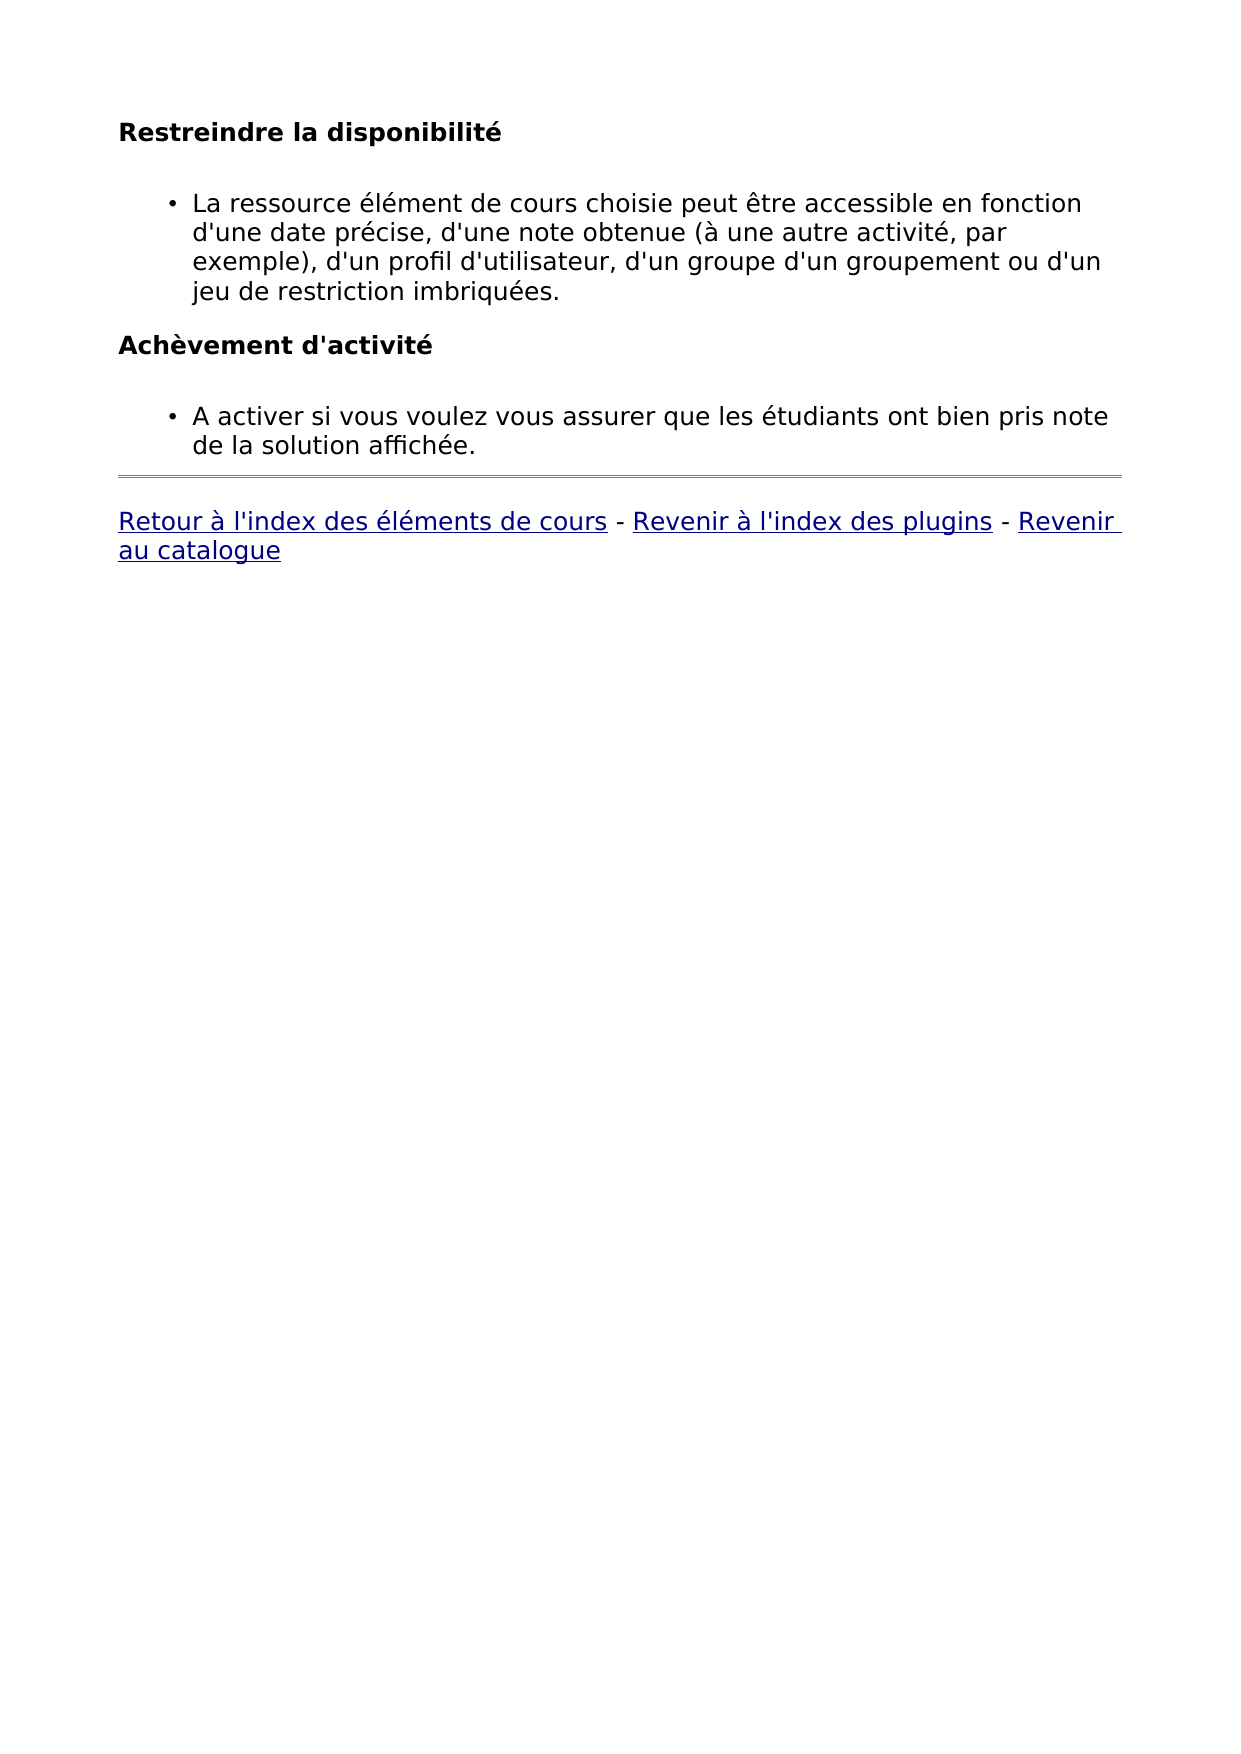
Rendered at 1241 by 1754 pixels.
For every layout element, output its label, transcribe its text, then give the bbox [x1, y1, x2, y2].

subtitle Achèvement d'activité [118, 331, 1122, 360]
text Retour à l'index des éléments de cours - Revenir à l'index des plugins - Revenir au catalogue [118, 507, 1122, 565]
list La ressource élément de cours choisie peut être accessible en fonction d'une date précise, d'une note obtenue (à une autre activité, par exemple), d'un profil d'utilisateur, d'un groupe d'un groupement ou d'un jeu de restriction imbriquées. [177, 189, 1122, 306]
subtitle Restreindre la disponibilité [118, 118, 1122, 147]
list A activer si vous voulez vous assurer que les étudiants ont bien pris note de la solution affichée. [177, 402, 1122, 460]
